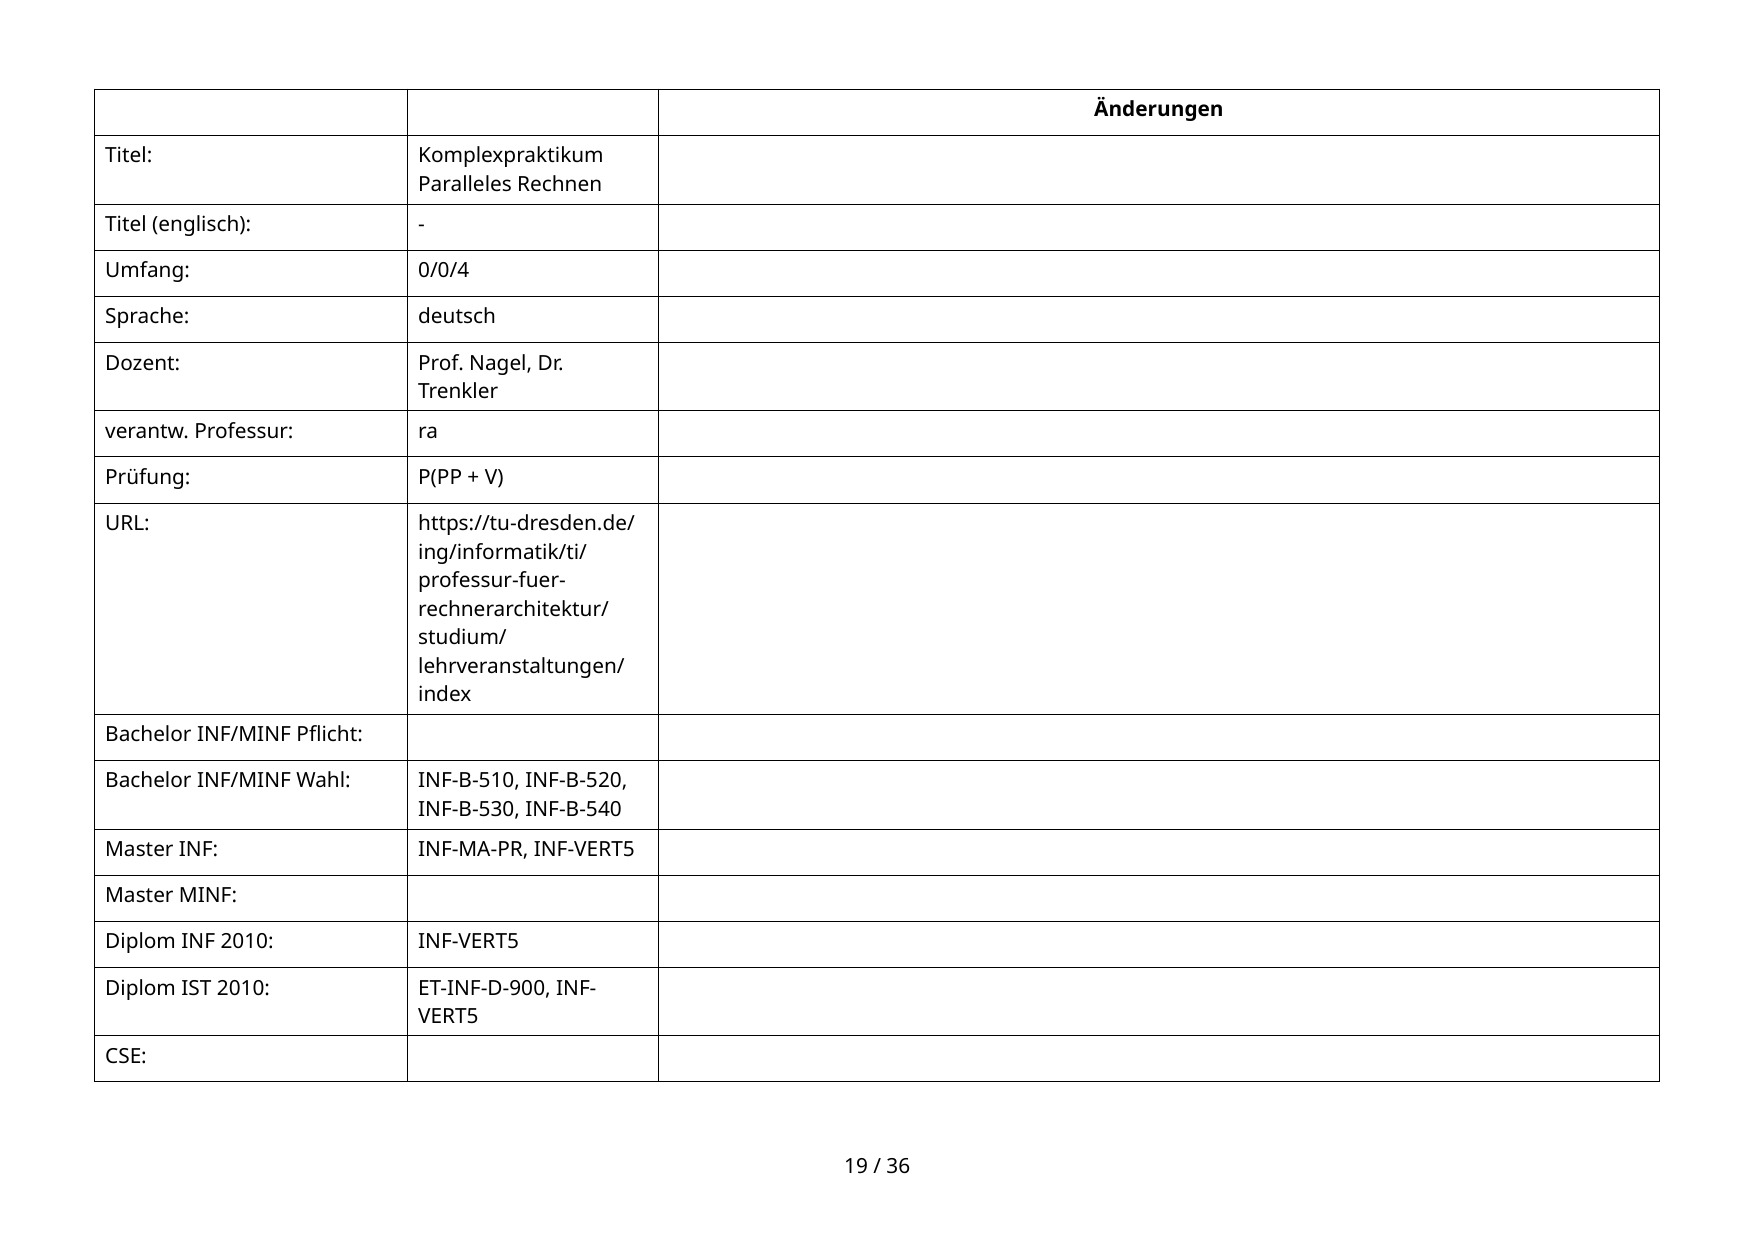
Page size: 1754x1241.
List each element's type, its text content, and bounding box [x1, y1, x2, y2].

table_cell [659, 205, 1659, 249]
table_cell [659, 715, 1659, 759]
table_header Änderungen [659, 90, 1659, 134]
table_cell INF-VERT5 [408, 922, 658, 967]
table_cell [659, 411, 1659, 456]
table_cell Bachelor INF/MINF Pflicht: [95, 715, 407, 759]
table_cell Umfang: [95, 251, 407, 296]
table_cell deutsch [408, 297, 658, 342]
table_cell Titel: [95, 136, 407, 203]
table_cell Prüfung: [95, 457, 407, 502]
table_cell [659, 876, 1659, 921]
table_cell [408, 715, 658, 759]
table_header [408, 90, 658, 134]
table_cell Bachelor INF/MINF Wahl: [95, 761, 407, 828]
table_cell [659, 968, 1659, 1035]
table_cell Komplexpraktikum Paralleles Rechnen [408, 136, 658, 203]
table_cell INF-B-510, INF-B-520, INF-B-530, INF-B-540 [408, 761, 658, 828]
table_cell INF-MA-PR, INF-VERT5 [408, 830, 658, 874]
table_cell [659, 343, 1659, 410]
table_cell [659, 761, 1659, 828]
table_cell Sprache: [95, 297, 407, 342]
table_cell ra [408, 411, 658, 456]
table_cell Master MINF: [95, 876, 407, 921]
table_cell verantw. Professur: [95, 411, 407, 456]
table_cell Master INF: [95, 830, 407, 874]
table_cell [659, 830, 1659, 874]
table_cell [659, 251, 1659, 296]
table_cell CSE: [95, 1036, 407, 1081]
table_cell 0/0/4 [408, 251, 658, 296]
table_cell [659, 922, 1659, 967]
table_cell Dozent: [95, 343, 407, 410]
table_cell URL: [95, 504, 407, 713]
table_cell Titel (englisch): [95, 205, 407, 249]
table_cell Diplom IST 2010: [95, 968, 407, 1035]
table_cell [659, 136, 1659, 203]
table_cell [408, 876, 658, 921]
table_cell [659, 457, 1659, 502]
table_cell ET-INF-D-900, INF-VERT5 [408, 968, 658, 1035]
table_header [95, 90, 407, 134]
table_cell - [408, 205, 658, 249]
table_cell [659, 1036, 1659, 1081]
table_cell https://tu-dresden.de/ing/informatik/ti/professur-fuer-rechnerarchitektur/studium/lehrveranstaltungen/index [408, 504, 658, 713]
table_cell Diplom INF 2010: [95, 922, 407, 967]
table_cell [659, 297, 1659, 342]
table_cell [659, 504, 1659, 713]
table_cell Prof. Nagel, Dr. Trenkler [408, 343, 658, 410]
table_cell P(PP + V) [408, 457, 658, 502]
table_cell [408, 1036, 658, 1081]
